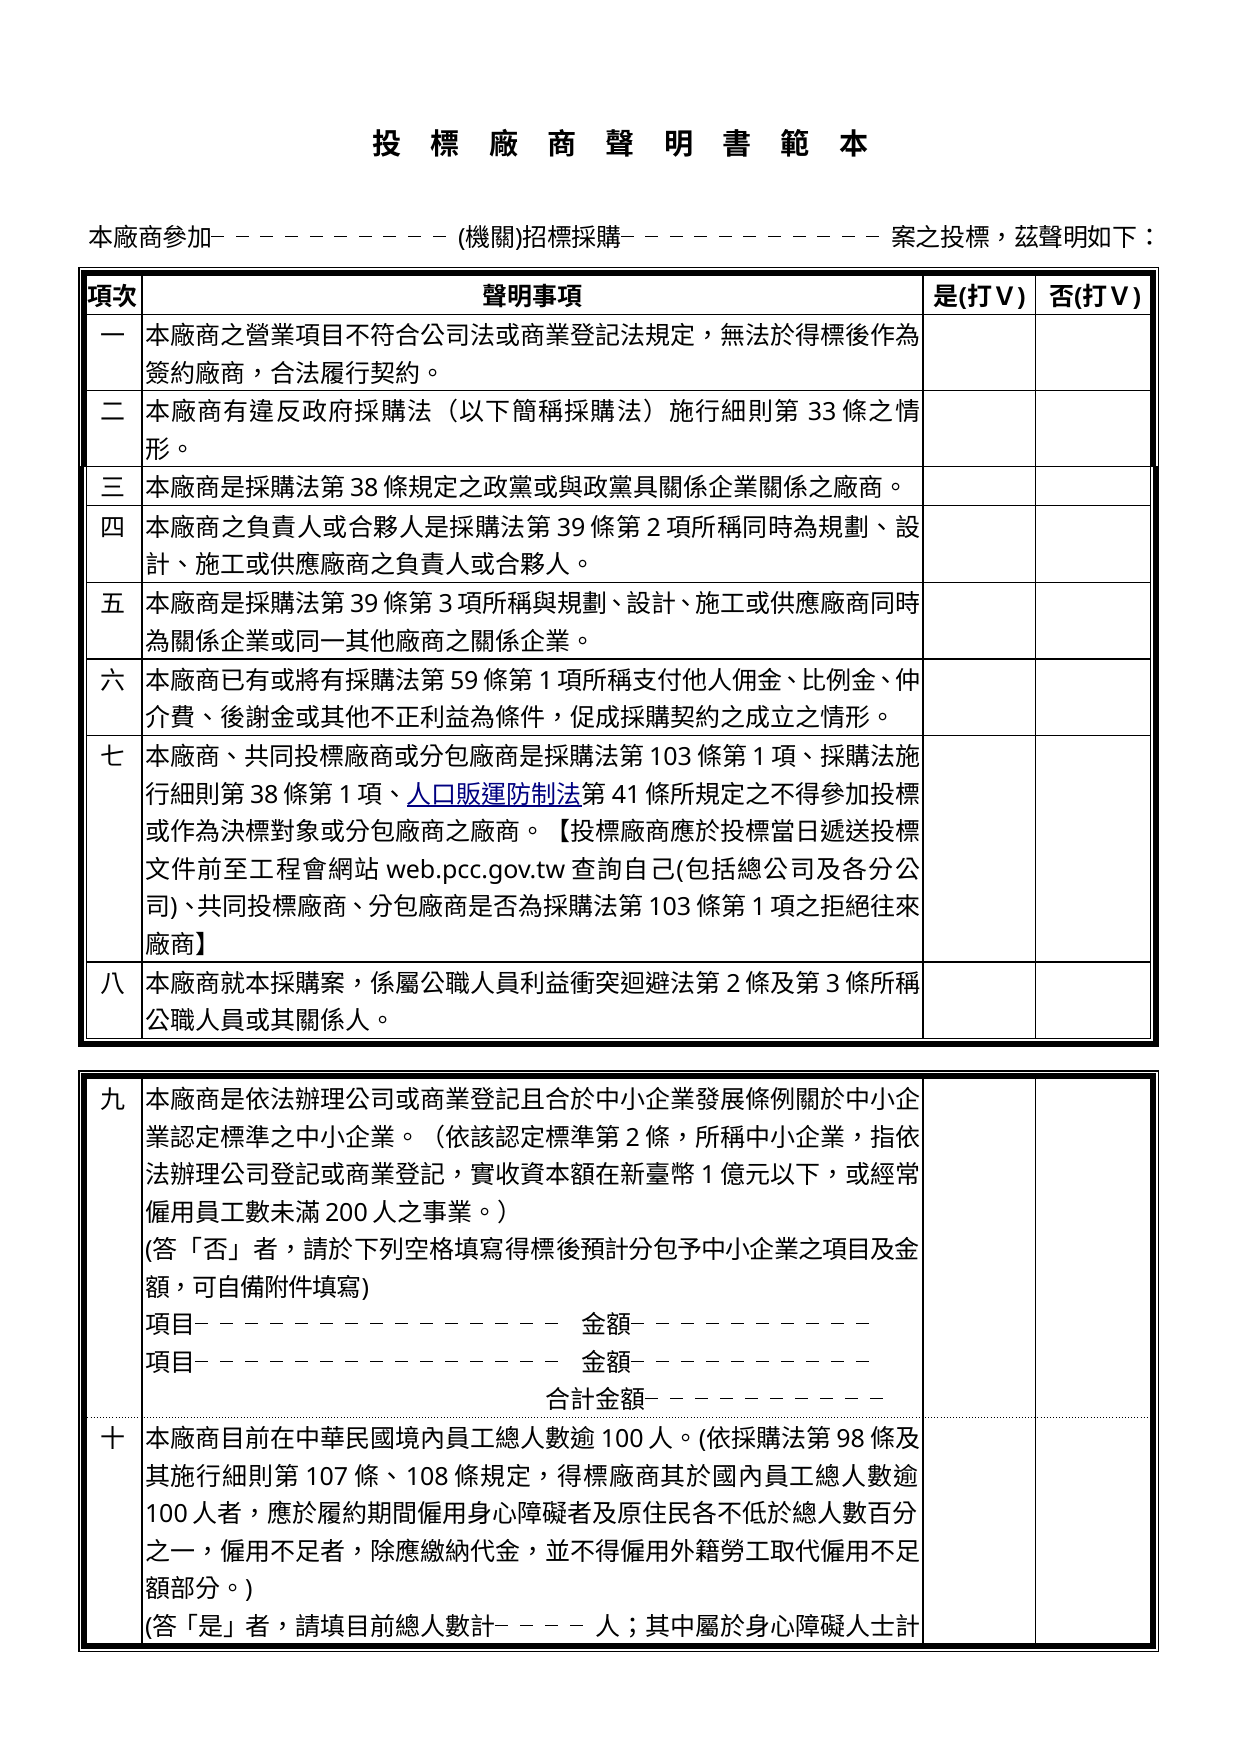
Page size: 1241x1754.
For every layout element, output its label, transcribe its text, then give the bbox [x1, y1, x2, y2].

table_cell 本廠商已有或將有採購法第59條第1項所稱支付他人佣金、比例金、仲介費、後謝金或其他不正利益為條件，促成採購契約之成立之情形。 [143, 660, 922, 734]
table_cell [924, 660, 1035, 734]
table_cell 本廠商目前在中華民國境內員工總人數逾100人。(依採購法第98條及其施行細則第107條、108條規定，得標廠商其於國內員工總人數逾100人者，應於履約期間僱用身心障礙者及原住民各不低於總人數百分之一，僱用不足者，除應繳納代金，並不得僱用外籍勞工取代僱用不足額部分。) (答「是」者，請填目前總人數計╴╴╴╴人；其中屬於身心障礙人士計 [143, 1417, 922, 1643]
table_cell [1036, 963, 1150, 1038]
table_cell 本廠商是採購法第38條規定之政黨或與政黨具關係企業關係之廠商。 [143, 467, 922, 505]
table_cell [1036, 1417, 1150, 1643]
text 投 標 廠 商 聲 明 書 範 本 [89, 104, 1152, 179]
table_cell [924, 391, 1035, 466]
table_cell [924, 467, 1035, 505]
table_header [924, 1079, 1035, 1417]
table_cell 十 [87, 1417, 141, 1643]
table_cell 八 [87, 963, 141, 1038]
table_cell 六 [87, 660, 141, 734]
table_cell 本廠商有違反政府採購法（以下簡稱採購法）施行細則第33條之情形。 [143, 391, 922, 466]
table_cell [924, 506, 1035, 581]
table_cell [1036, 315, 1150, 390]
table_header 項次 [87, 276, 141, 314]
table_header 聲明事項 [143, 276, 922, 314]
table_cell 七 [87, 736, 141, 961]
table_cell 本廠商是採購法第39條第3項所稱與規劃、設計、施工或供應廠商同時為關係企業或同一其他廠商之關係企業。 [143, 583, 922, 658]
table_header [1036, 1079, 1150, 1417]
text 本廠商參加╴╴╴╴╴╴╴╴╴╴(機關)招標採購╴╴╴╴╴╴╴╴╴╴╴案之投標，茲聲明如下： [89, 217, 1152, 254]
table_cell [1036, 583, 1150, 658]
table_cell [924, 315, 1035, 390]
table_cell 本廠商就本採購案，係屬公職人員利益衝突迴避法第2條及第3條所稱公職人員或其關係人。 [143, 963, 922, 1038]
table_cell [1036, 660, 1150, 734]
table_header 本廠商是依法辦理公司或商業登記且合於中小企業發展條例關於中小企業認定標準之中小企業。（依該認定標準第2條，所稱中小企業，指依法辦理公司登記或商業登記，實收資本額在新臺幣1億元以下，或經常僱用員工數未滿200人之事業。） (答「否」者，請於下列空格填寫得標後預計分包予中小企業之項目及金額，可自備附件填寫) 項目╴╴╴╴╴╴╴╴╴╴╴╴╴╴╴ 金額╴╴╴╴╴╴╴╴╴╴ 項目╴╴╴╴╴╴╴╴╴╴╴╴╴╴╴ 金額╴╴╴╴╴╴╴╴╴╴ 合計金額╴╴╴╴╴╴╴╴╴╴ [143, 1079, 922, 1417]
table_cell [1036, 391, 1150, 466]
table_cell [1036, 467, 1150, 505]
table_cell [1036, 736, 1150, 961]
table_cell 二 [87, 391, 141, 466]
table_cell [924, 736, 1035, 961]
table_cell [924, 1417, 1035, 1643]
table_cell 一 [87, 315, 141, 390]
table_header 九 [87, 1079, 141, 1417]
table_cell [1036, 506, 1150, 581]
table_cell [924, 583, 1035, 658]
table_cell 五 [87, 583, 141, 658]
table_header 是(打Ｖ) [924, 276, 1035, 314]
table_cell 本廠商之負責人或合夥人是採購法第39條第2項所稱同時為規劃、設計、施工或供應廠商之負責人或合夥人。 [143, 506, 922, 581]
table_cell [924, 963, 1035, 1038]
table_cell 本廠商、共同投標廠商或分包廠商是採購法第103條第1項、採購法施行細則第38條第1項、人口販運防制法第41條所規定之不得參加投標或作為決標對象或分包廠商之廠商。【投標廠商應於投標當日遞送投標文件前至工程會網站web.pcc.gov.tw查詢自己(包括總公司及各分公司)、共同投標廠商、分包廠商是否為採購法第103條第1項之拒絕往來廠商】 [143, 736, 922, 961]
table_header 否(打Ｖ) [1036, 276, 1150, 314]
table_cell 本廠商之營業項目不符合公司法或商業登記法規定，無法於得標後作為簽約廠商，合法履行契約。 [143, 315, 922, 390]
table_cell 三 [87, 467, 141, 505]
table_cell 四 [87, 506, 141, 581]
